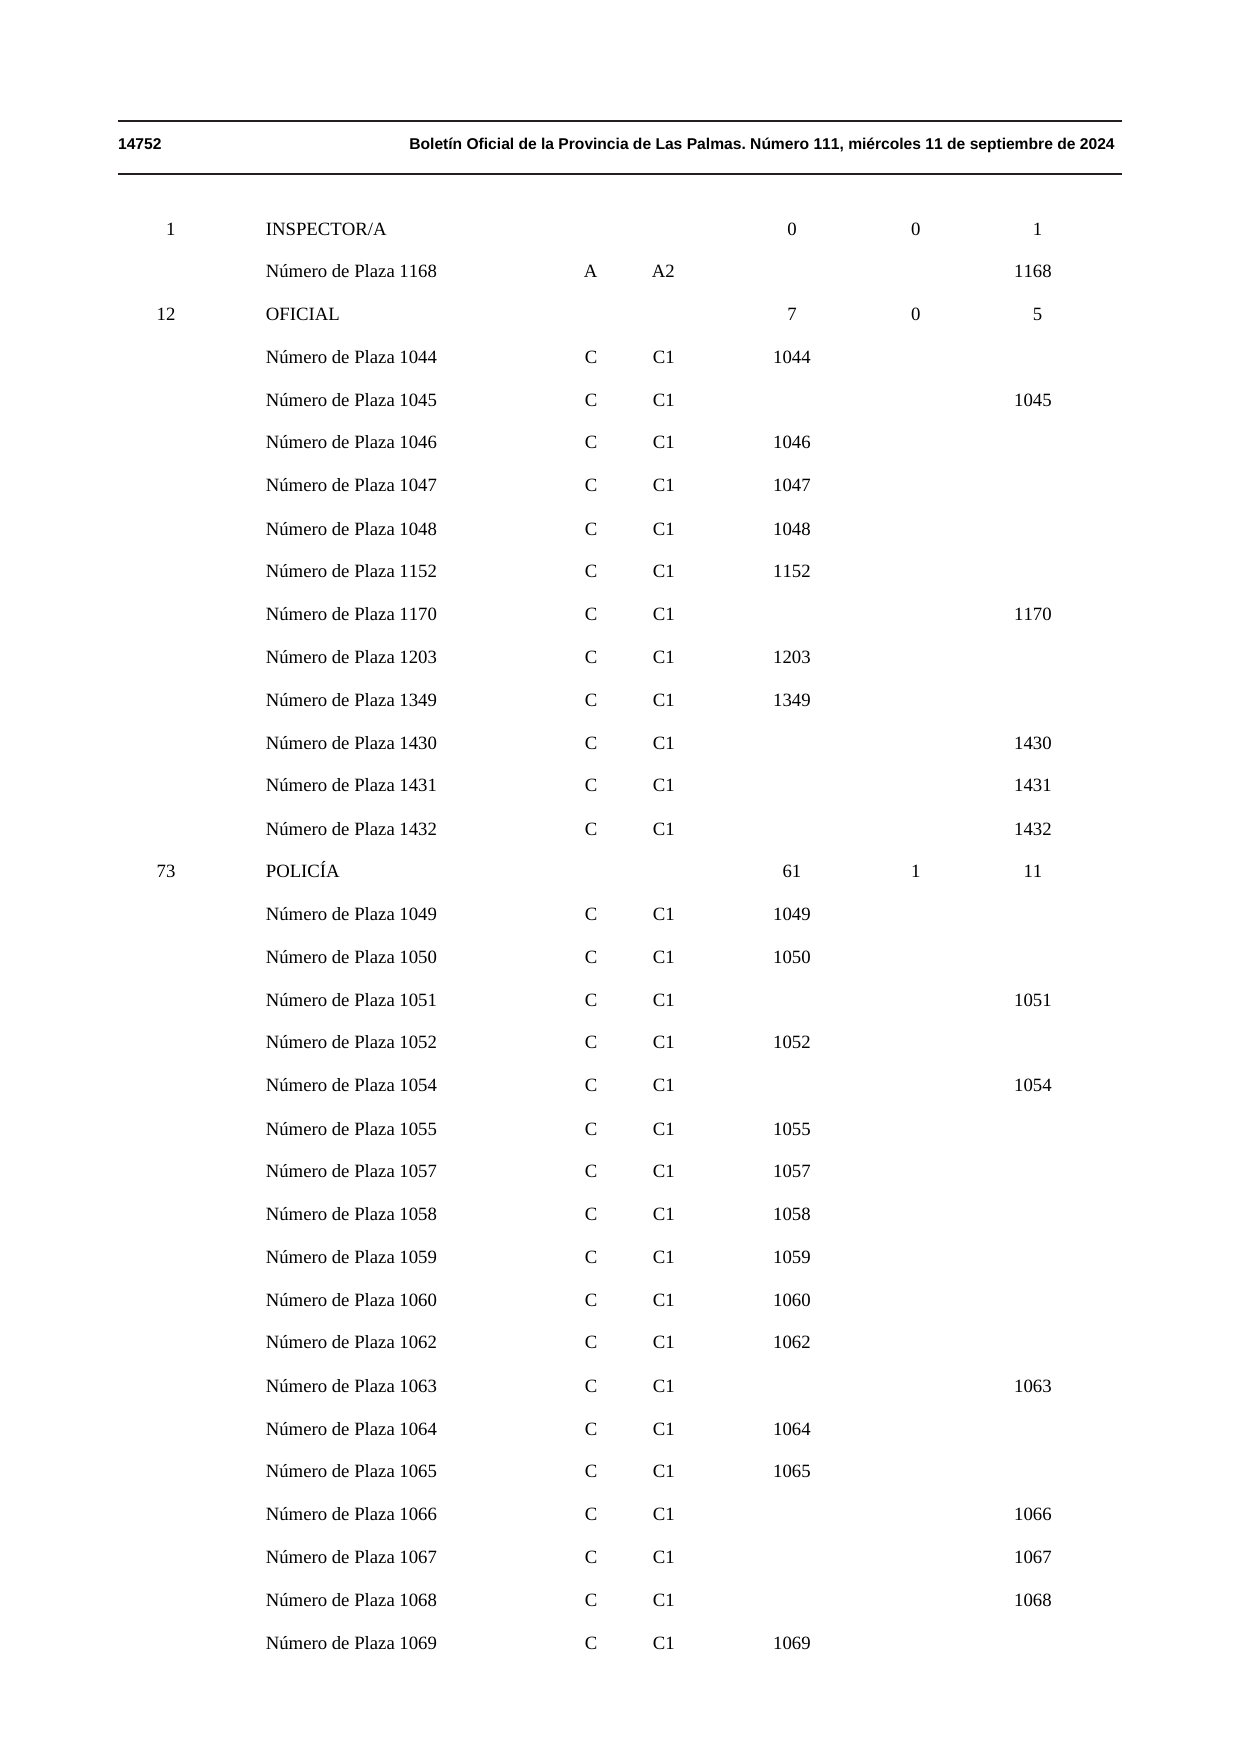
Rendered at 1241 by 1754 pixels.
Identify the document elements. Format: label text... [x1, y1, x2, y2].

table_cell C1 [618, 935, 720, 977]
table_cell Número de Plaza 1049 [210, 892, 510, 935]
table_cell [863, 634, 968, 677]
table_cell [968, 935, 1122, 977]
table_header [618, 195, 720, 249]
table_cell [863, 1578, 968, 1620]
table_cell [863, 463, 968, 506]
table_cell [118, 420, 209, 463]
table_cell [118, 806, 209, 849]
table_cell [863, 806, 968, 849]
table_cell [118, 977, 209, 1020]
table_cell [118, 506, 209, 549]
table_cell [863, 334, 968, 377]
table_cell 1349 [720, 677, 863, 720]
table_cell [968, 1192, 1122, 1235]
table_cell [720, 249, 863, 291]
table_cell [118, 249, 209, 291]
table_cell [720, 1063, 863, 1106]
table_cell [118, 720, 209, 763]
table_cell [968, 634, 1122, 677]
table_cell C [510, 806, 617, 849]
table_cell [863, 549, 968, 592]
table_cell [118, 1149, 209, 1192]
table_cell C [510, 334, 617, 377]
table_cell C [510, 1320, 617, 1363]
table_cell [118, 1277, 209, 1320]
table_cell C1 [618, 1320, 720, 1363]
table_cell [968, 1235, 1122, 1277]
table_cell Número de Plaza 1059 [210, 1235, 510, 1277]
table_cell 1066 [968, 1492, 1122, 1535]
table_cell [118, 1106, 209, 1149]
table_cell [863, 1449, 968, 1492]
table_cell C [510, 549, 617, 592]
table_cell [968, 549, 1122, 592]
table_cell OFICIAL [210, 291, 510, 334]
table_cell A2 [618, 249, 720, 291]
table_cell C1 [618, 1235, 720, 1277]
table_cell [720, 720, 863, 763]
table_cell C [510, 1020, 617, 1063]
table_cell [863, 1149, 968, 1192]
table_cell [968, 1449, 1122, 1492]
table_cell [118, 1492, 209, 1535]
table_cell [863, 1277, 968, 1320]
table_cell [968, 1406, 1122, 1449]
table_cell [968, 677, 1122, 720]
table_cell [863, 1235, 968, 1277]
table_cell 5 [968, 291, 1122, 334]
table_cell C [510, 1192, 617, 1235]
table_cell Número de Plaza 1052 [210, 1020, 510, 1063]
table_cell Número de Plaza 1066 [210, 1492, 510, 1535]
table_cell 1058 [720, 1192, 863, 1235]
table_cell C [510, 977, 617, 1020]
table_header 1 [118, 195, 209, 249]
table_cell Número de Plaza 1058 [210, 1192, 510, 1235]
table_cell [720, 806, 863, 849]
table_cell C [510, 935, 617, 977]
table_cell 12 [118, 291, 209, 334]
table_cell [118, 1320, 209, 1363]
table_cell [863, 677, 968, 720]
table_cell 1060 [720, 1277, 863, 1320]
table_cell C1 [618, 1492, 720, 1535]
table_cell C [510, 1578, 617, 1620]
table_cell Número de Plaza 1430 [210, 720, 510, 763]
table_cell [968, 463, 1122, 506]
table_header [510, 195, 617, 249]
table_cell [968, 1106, 1122, 1149]
table_cell C [510, 1063, 617, 1106]
table_cell 1 [863, 849, 968, 892]
table_cell [118, 634, 209, 677]
table_cell [968, 892, 1122, 935]
table_cell [863, 1406, 968, 1449]
table_cell C1 [618, 892, 720, 935]
table_cell [118, 1406, 209, 1449]
table_cell C [510, 634, 617, 677]
table_cell [118, 1449, 209, 1492]
table_cell [720, 763, 863, 806]
table_cell Número de Plaza 1069 [210, 1620, 510, 1654]
table_cell 7 [720, 291, 863, 334]
table_cell [118, 592, 209, 634]
table_cell [863, 249, 968, 291]
table_cell [863, 1320, 968, 1363]
table_cell 1168 [968, 249, 1122, 291]
table_cell [118, 549, 209, 592]
table_cell 1048 [720, 506, 863, 549]
table_cell [968, 506, 1122, 549]
table_cell Número de Plaza 1048 [210, 506, 510, 549]
table_header 0 [720, 195, 863, 249]
table_cell [863, 892, 968, 935]
table_cell Número de Plaza 1431 [210, 763, 510, 806]
table_cell [863, 720, 968, 763]
table_cell [968, 1277, 1122, 1320]
table_cell Número de Plaza 1051 [210, 977, 510, 1020]
table_cell 73 [118, 849, 209, 892]
table_cell 0 [863, 291, 968, 334]
table_cell C1 [618, 1020, 720, 1063]
table_cell [118, 1192, 209, 1235]
table_cell [863, 506, 968, 549]
table_cell [863, 763, 968, 806]
table_cell [863, 1106, 968, 1149]
table_cell C1 [618, 506, 720, 549]
table_cell 1067 [968, 1535, 1122, 1578]
table_cell 1044 [720, 334, 863, 377]
table_cell 1170 [968, 592, 1122, 634]
table_cell 1057 [720, 1149, 863, 1192]
table_cell C [510, 463, 617, 506]
table_header 0 [863, 195, 968, 249]
table_cell [118, 935, 209, 977]
table_cell 1059 [720, 1235, 863, 1277]
table_cell C1 [618, 1277, 720, 1320]
table_cell C1 [618, 720, 720, 763]
table_cell Número de Plaza 1063 [210, 1363, 510, 1406]
table_cell [968, 1149, 1122, 1192]
table_cell 1047 [720, 463, 863, 506]
table_cell Número de Plaza 1203 [210, 634, 510, 677]
table_cell [720, 592, 863, 634]
table_cell Número de Plaza 1045 [210, 377, 510, 420]
table_cell C [510, 1620, 617, 1654]
table_cell C1 [618, 420, 720, 463]
table_cell 1065 [720, 1449, 863, 1492]
table_cell Número de Plaza 1065 [210, 1449, 510, 1492]
table_cell [863, 1492, 968, 1535]
table_cell C [510, 1106, 617, 1149]
table_cell [968, 334, 1122, 377]
table_cell C1 [618, 1535, 720, 1578]
table_cell C [510, 1492, 617, 1535]
table_cell 1203 [720, 634, 863, 677]
table_cell 61 [720, 849, 863, 892]
table_cell [118, 1620, 209, 1654]
text 14752 Boletín Oficial de la Provincia de Las Palmas. Número 111, miércoles 11 de septiembre de 2024 [118, 135, 1122, 153]
table_cell 1069 [720, 1620, 863, 1654]
table_cell C1 [618, 463, 720, 506]
table_cell [720, 377, 863, 420]
table_cell [118, 1063, 209, 1106]
table_cell 1064 [720, 1406, 863, 1449]
table_cell [618, 849, 720, 892]
table_cell 1054 [968, 1063, 1122, 1106]
table_cell [720, 1492, 863, 1535]
table_cell [968, 1620, 1122, 1654]
table_cell C [510, 763, 617, 806]
table_cell C1 [618, 1406, 720, 1449]
table_cell C1 [618, 592, 720, 634]
table_cell C [510, 720, 617, 763]
table_cell [863, 592, 968, 634]
table_cell C [510, 1277, 617, 1320]
table_cell C1 [618, 549, 720, 592]
table_cell C [510, 592, 617, 634]
table_cell C [510, 677, 617, 720]
table_cell [118, 334, 209, 377]
table_cell C1 [618, 1620, 720, 1654]
table_cell C [510, 1535, 617, 1578]
table_cell [118, 677, 209, 720]
table_cell [863, 935, 968, 977]
table_cell Número de Plaza 1064 [210, 1406, 510, 1449]
table_cell [118, 1235, 209, 1277]
table_cell 1046 [720, 420, 863, 463]
table_cell C [510, 1235, 617, 1277]
table_cell [118, 892, 209, 935]
table_cell 1430 [968, 720, 1122, 763]
table_cell [510, 291, 617, 334]
table_cell [118, 1578, 209, 1620]
table_cell A [510, 249, 617, 291]
table_cell C1 [618, 1106, 720, 1149]
table_cell C [510, 420, 617, 463]
table_cell [720, 1363, 863, 1406]
table_cell [118, 1020, 209, 1063]
table_cell C [510, 1406, 617, 1449]
table_cell Número de Plaza 1047 [210, 463, 510, 506]
table_cell C1 [618, 806, 720, 849]
table_cell Número de Plaza 1168 [210, 249, 510, 291]
table_cell C [510, 506, 617, 549]
table_cell Número de Plaza 1170 [210, 592, 510, 634]
table_cell C1 [618, 1363, 720, 1406]
table_cell C [510, 1449, 617, 1492]
table_cell Número de Plaza 1044 [210, 334, 510, 377]
table_cell [118, 1363, 209, 1406]
table_cell [968, 1020, 1122, 1063]
table_cell 1431 [968, 763, 1122, 806]
table_cell 1152 [720, 549, 863, 592]
table_cell C [510, 1363, 617, 1406]
table_cell C1 [618, 1063, 720, 1106]
table_cell [863, 420, 968, 463]
table_cell Número de Plaza 1057 [210, 1149, 510, 1192]
table_cell [510, 849, 617, 892]
table_cell C1 [618, 377, 720, 420]
table_cell 1063 [968, 1363, 1122, 1406]
table_cell C1 [618, 1149, 720, 1192]
table_cell Número de Plaza 1432 [210, 806, 510, 849]
table_cell [118, 763, 209, 806]
table_cell C [510, 892, 617, 935]
table_cell [720, 977, 863, 1020]
table_cell C1 [618, 763, 720, 806]
table_cell 1055 [720, 1106, 863, 1149]
table_cell [863, 1363, 968, 1406]
table_cell C1 [618, 1578, 720, 1620]
table_cell C [510, 377, 617, 420]
table_cell Número de Plaza 1349 [210, 677, 510, 720]
table_cell C1 [618, 677, 720, 720]
table_cell C1 [618, 334, 720, 377]
table_cell 1432 [968, 806, 1122, 849]
table_cell Número de Plaza 1050 [210, 935, 510, 977]
table_cell 1068 [968, 1578, 1122, 1620]
table_header 1 [968, 195, 1122, 249]
table_cell [720, 1578, 863, 1620]
table_cell Número de Plaza 1046 [210, 420, 510, 463]
table_cell [118, 463, 209, 506]
table_cell [968, 1320, 1122, 1363]
table_cell [618, 291, 720, 334]
table_cell 1049 [720, 892, 863, 935]
table_header INSPECTOR/A [210, 195, 510, 249]
table_cell 1062 [720, 1320, 863, 1363]
table_cell [968, 420, 1122, 463]
table_cell Número de Plaza 1060 [210, 1277, 510, 1320]
table_cell [118, 377, 209, 420]
table_cell C1 [618, 1192, 720, 1235]
table_cell C [510, 1149, 617, 1192]
table_cell 1052 [720, 1020, 863, 1063]
table_cell Número de Plaza 1068 [210, 1578, 510, 1620]
table_cell Número de Plaza 1055 [210, 1106, 510, 1149]
table_cell [863, 1020, 968, 1063]
table_cell 1050 [720, 935, 863, 977]
table_cell 11 [968, 849, 1122, 892]
table_cell C1 [618, 634, 720, 677]
table_cell [863, 377, 968, 420]
table_cell [863, 977, 968, 1020]
table_cell [720, 1535, 863, 1578]
table_cell [118, 1535, 209, 1578]
table_cell [863, 1063, 968, 1106]
table_cell POLICÍA [210, 849, 510, 892]
table_cell [863, 1620, 968, 1654]
table_cell [863, 1535, 968, 1578]
table_cell Número de Plaza 1062 [210, 1320, 510, 1363]
table_cell Número de Plaza 1054 [210, 1063, 510, 1106]
table_cell Número de Plaza 1152 [210, 549, 510, 592]
table_cell Número de Plaza 1067 [210, 1535, 510, 1578]
table_cell C1 [618, 977, 720, 1020]
table_cell C1 [618, 1449, 720, 1492]
table_cell [863, 1192, 968, 1235]
table_cell 1051 [968, 977, 1122, 1020]
table_cell 1045 [968, 377, 1122, 420]
